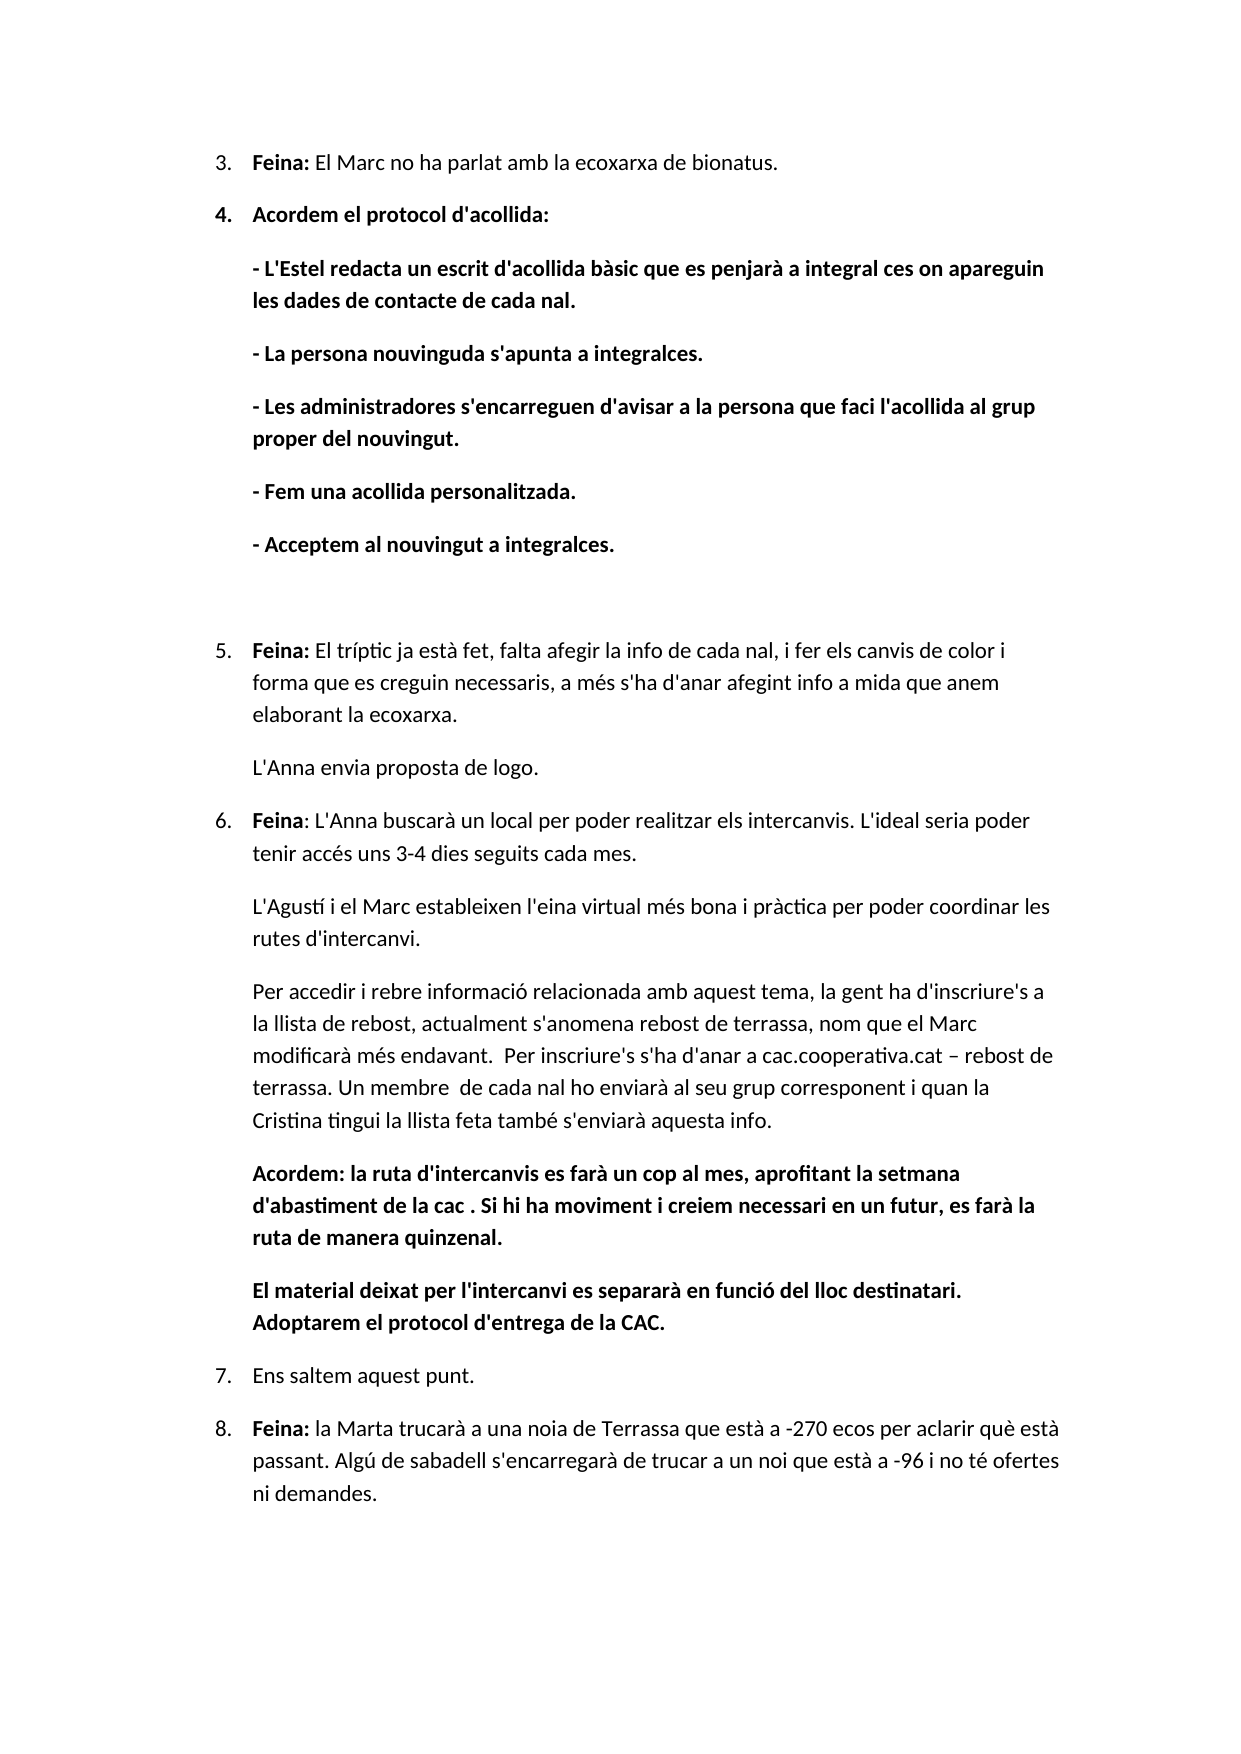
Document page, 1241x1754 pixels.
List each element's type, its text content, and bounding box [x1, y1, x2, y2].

list - Fem una acollida personalitzada. [215, 477, 1063, 505]
list - L'Estel redacta un escrit d'acollida bàsic que es penjarà a integral ces on apareguin les dades de contacte de cada nal. [215, 254, 1063, 314]
list Acordem: la ruta d'intercanvis es farà un cop al mes, aprofitant la setmana d'abastiment de la cac . Si hi ha moviment i creiem necessari en un futur, es farà la ruta de manera quinzenal. [252, 1159, 1063, 1251]
list Feina: L'Anna buscarà un local per poder realitzar els intercanvis. L'ideal seria poder tenir accés uns 3-4 dies seguits cada mes. [215, 807, 1063, 867]
list El material deixat per l'intercanvi es separarà en funció del lloc destinatari. Adoptarem el protocol d'entrega de la CAC. [252, 1276, 1063, 1336]
list L'Anna envia proposta de logo. [215, 753, 1063, 782]
list - Les administradores s'encarreguen d'avisar a la persona que faci l'acollida al grup proper del nouvingut. [215, 392, 1063, 452]
list Feina: El tríptic ja està fet, falta afegir la info de cada nal, i fer els canvis de color i forma que es creguin necessaris, a més s'ha d'anar afegint info a mida que anem elaborant la ecoxarxa. [215, 636, 1063, 728]
list Per accedir i rebre informació relacionada amb aquest tema, la gent ha d'inscriure's a la llista de rebost, actualment s'anomena rebost de terrassa, nom que el Marc modificarà més endavant. Per inscriure's s'ha d'anar a cac.cooperativa.cat – rebost de terrassa. Un membre de cada nal ho enviarà al seu grup corresponent i quan la Cristina tingui la llista feta també s'enviarà aquesta info. [215, 977, 1063, 1134]
list L'Agustí i el Marc estableixen l'eina virtual més bona i pràctica per poder coordinar les rutes d'intercanvi. [215, 892, 1063, 952]
list Ens saltem aquest punt. [215, 1361, 1063, 1389]
list Feina: El Marc no ha parlat amb la ecoxarxa de bionatus. [215, 148, 1063, 176]
list - Acceptem al nouvingut a integralces. [215, 530, 1063, 558]
list - La persona nouvinguda s'apunta a integralces. [215, 339, 1063, 367]
list Feina: la Marta trucarà a una noia de Terrassa que està a -270 ecos per aclarir què està passant. Algú de sabadell s'encarregarà de trucar a un noi que està a -96 i no té ofertes ni demandes. [215, 1414, 1063, 1507]
list Acordem el protocol d'acollida: [215, 201, 1063, 229]
